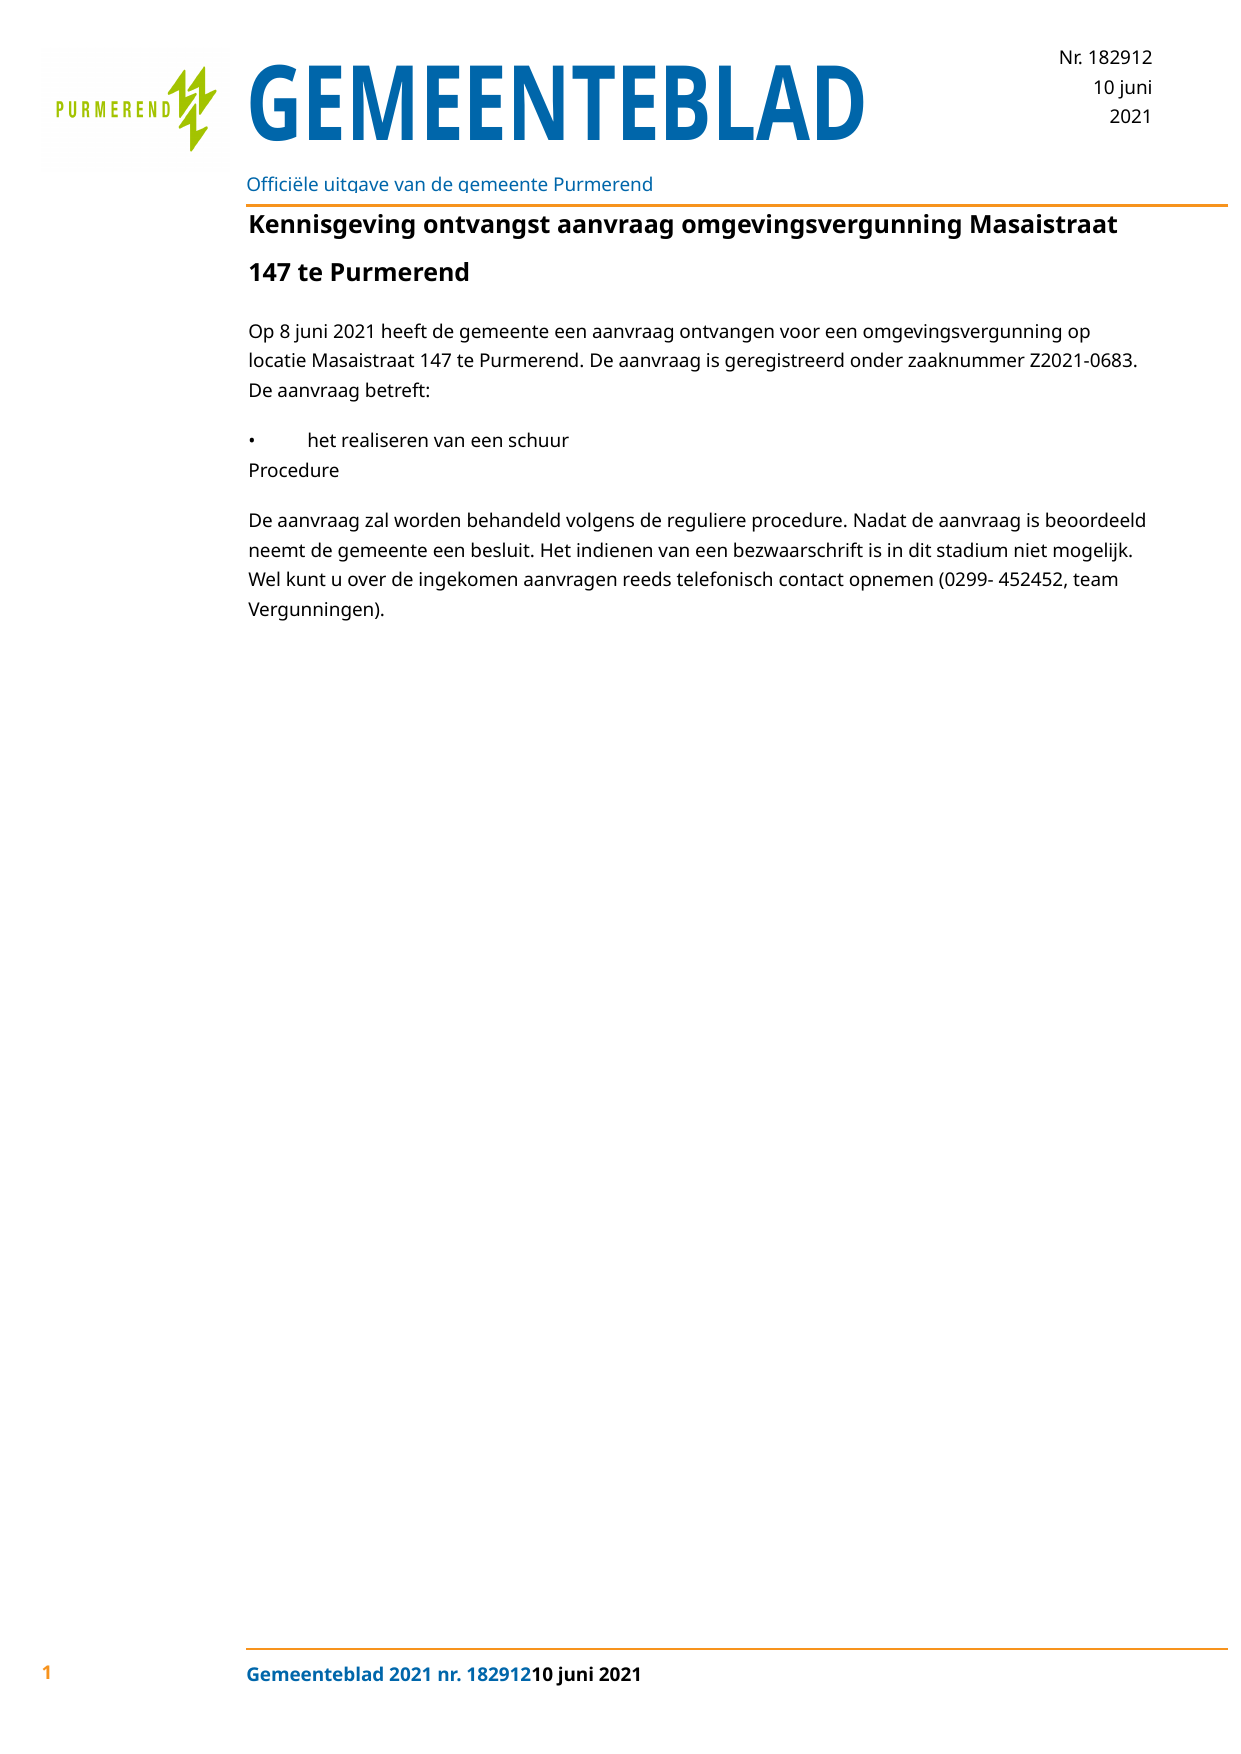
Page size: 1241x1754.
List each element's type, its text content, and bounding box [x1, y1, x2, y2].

picture [41, 47, 231, 172]
text Procedure [248, 457, 1152, 483]
text Op 8 juni 2021 heeft de gemeente een aanvraag ontvangen voor een omgevingsvergunning op locatie Masaistraat 147 te Purmerend. De aanvraag is geregistreerd onder zaaknummer Z2021-0683. De aanvraag betreft: [248, 318, 1152, 403]
text De aanvraag zal worden behandeld volgens de reguliere procedure. Nadat de aanvraag is beoordeeld neemt de gemeente een besluit. Het indienen van een bezwaarschrift is in dit stadium niet mogelijk. Wel kunt u over de ingekomen aanvragen reeds telefonisch contact opnemen (0299- 452452, team Vergunningen). [248, 507, 1152, 622]
text Kennisgeving ontvangst aanvraag omgevingsvergunning Masaistraat 147 te Purmerend [248, 207, 1152, 288]
list het realiseren van een schuur [248, 427, 1152, 453]
